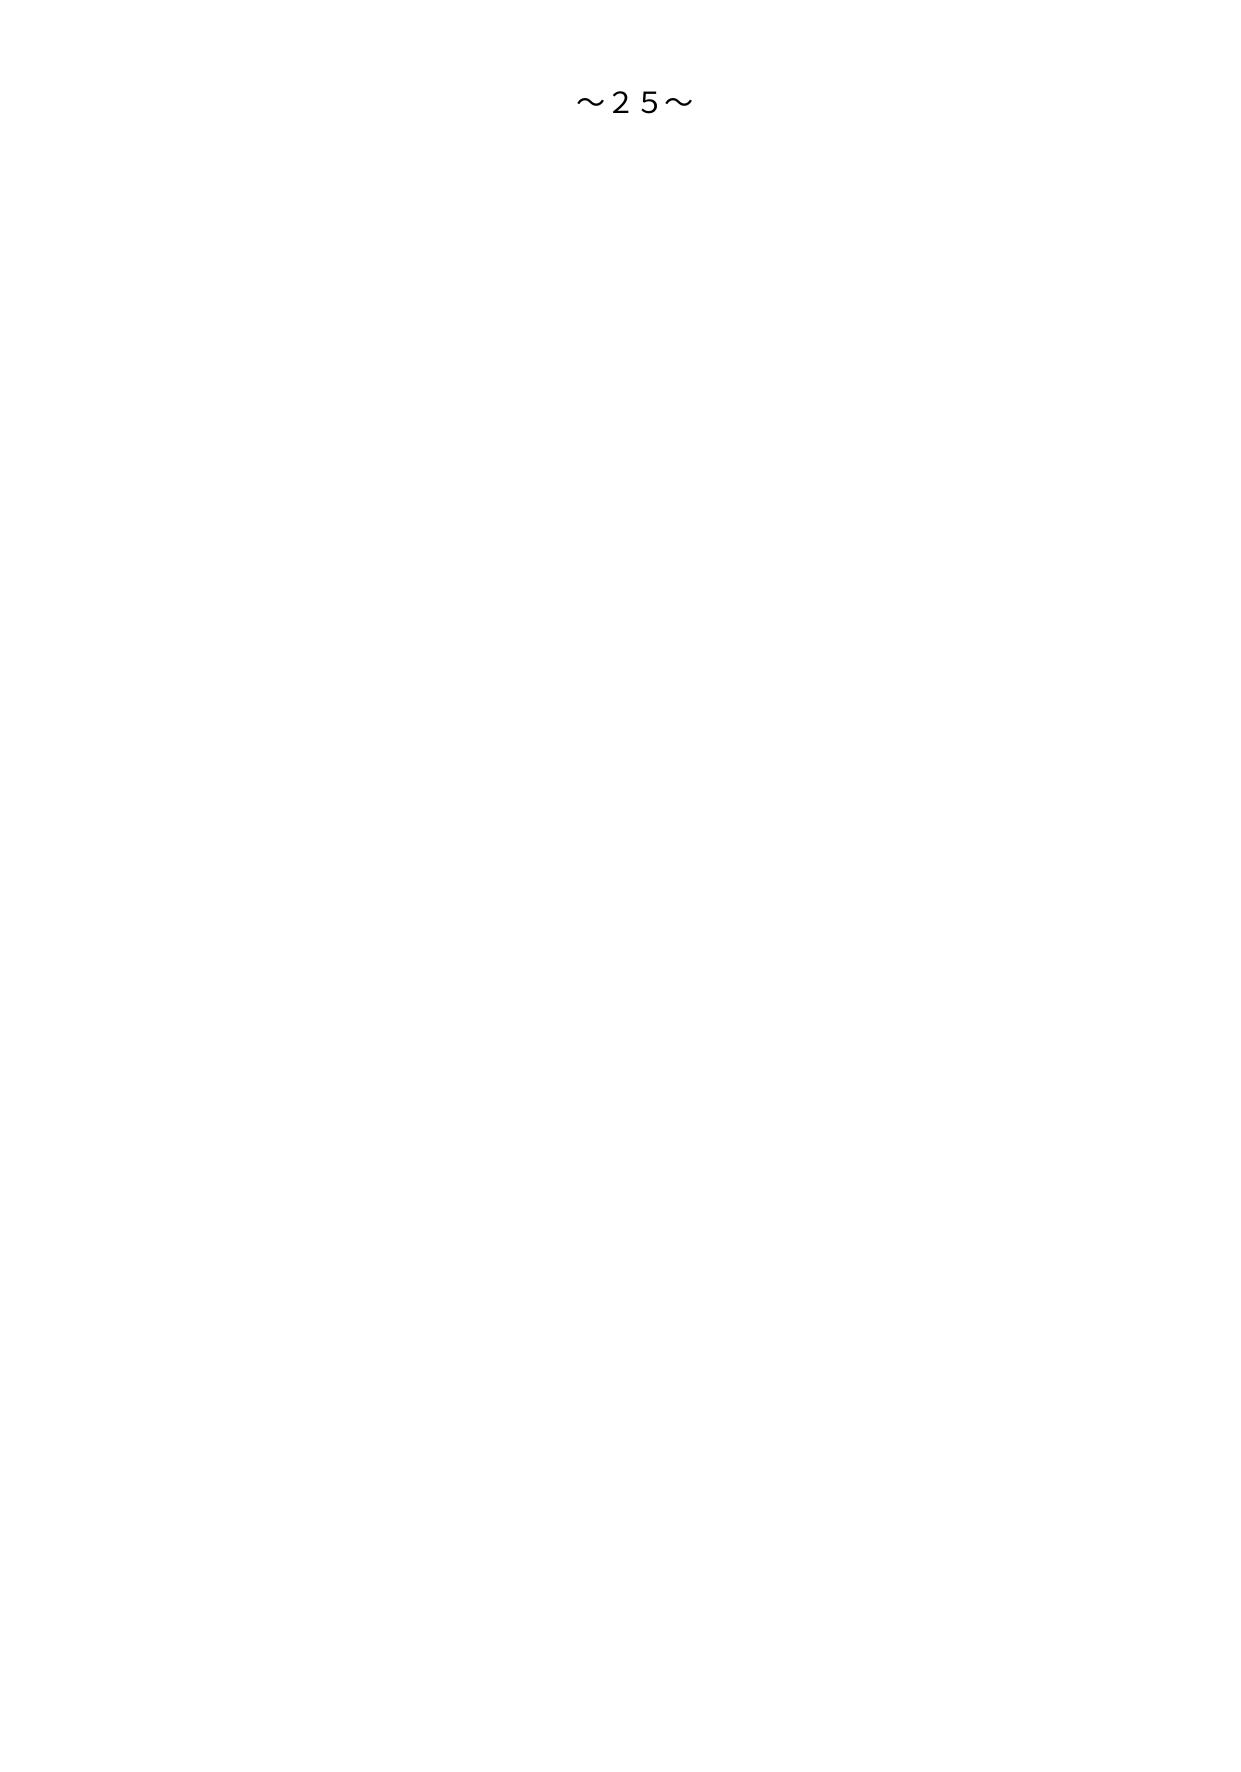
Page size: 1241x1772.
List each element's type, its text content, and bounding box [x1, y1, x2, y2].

text ～２５～ [88, 86, 1181, 120]
